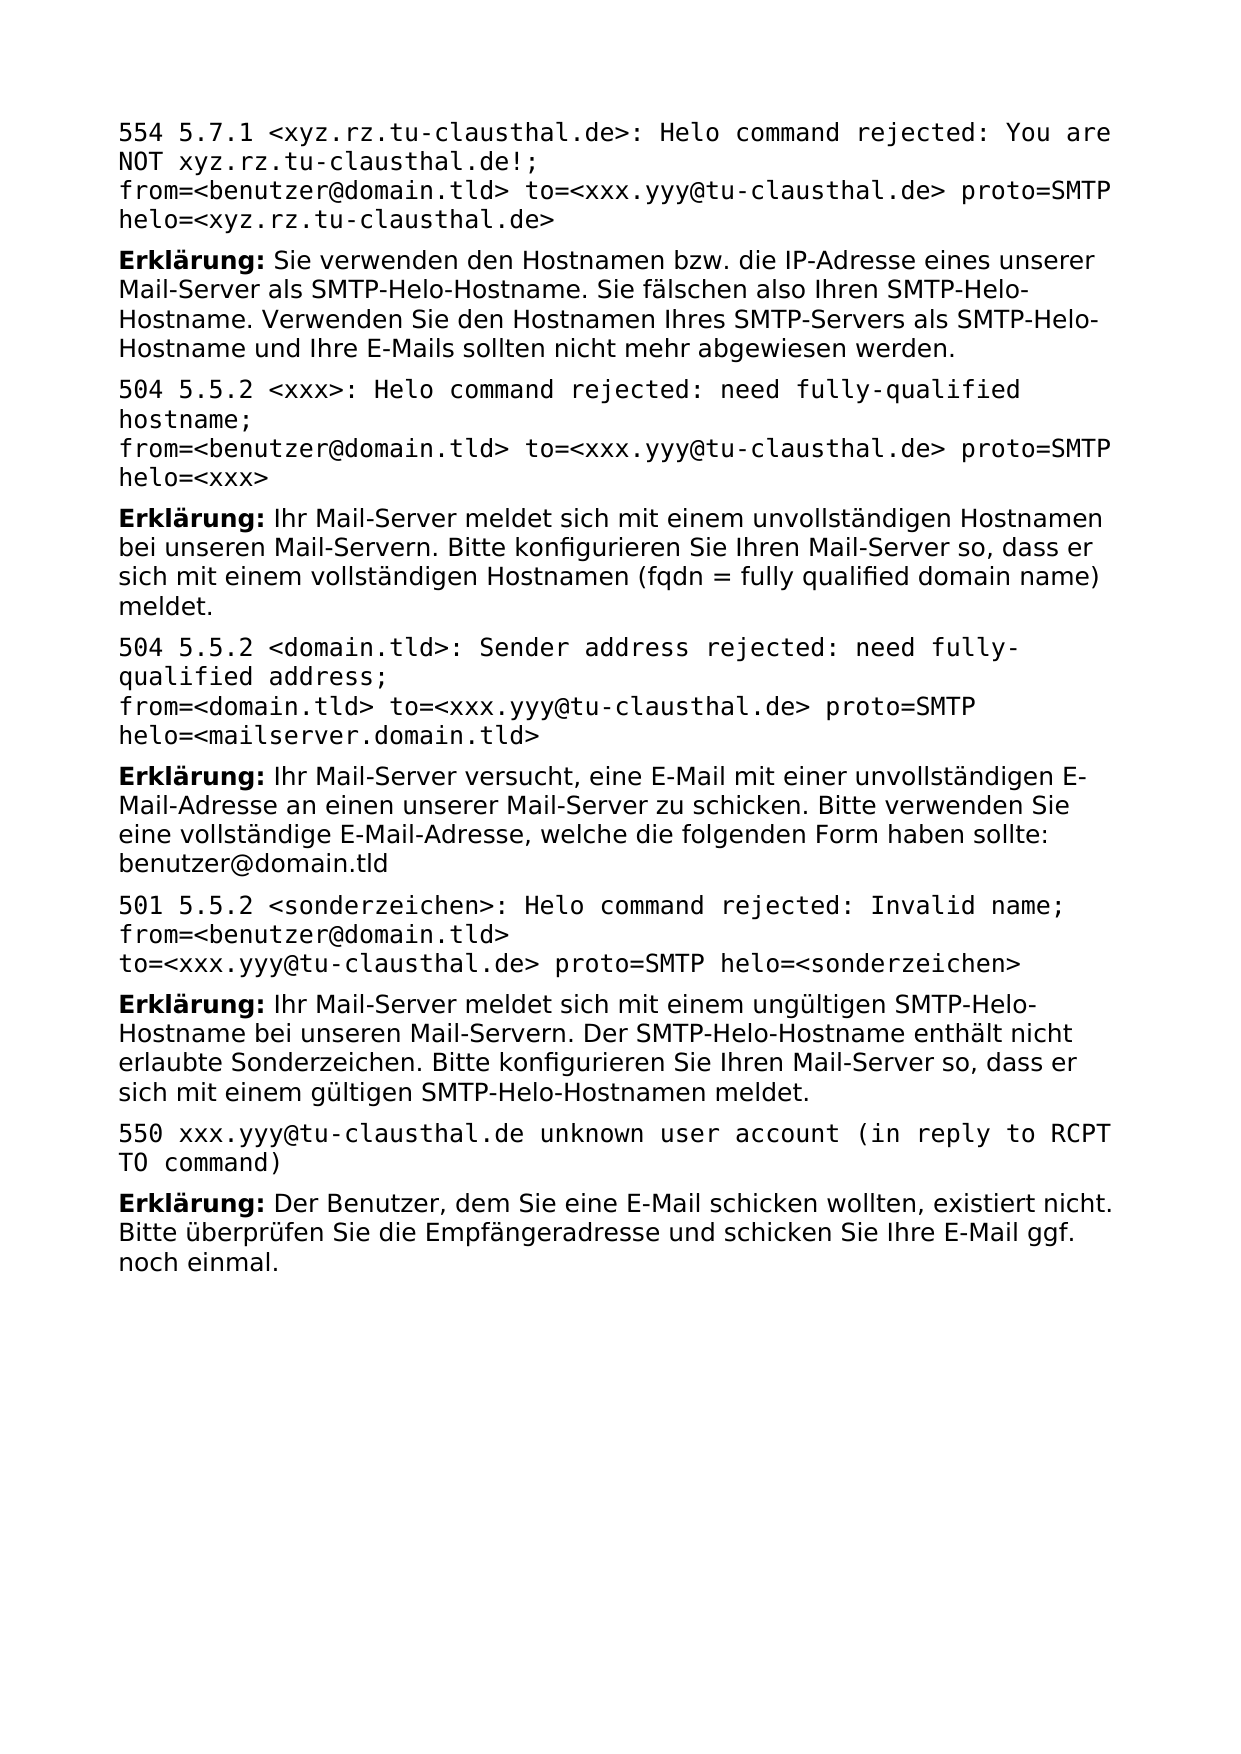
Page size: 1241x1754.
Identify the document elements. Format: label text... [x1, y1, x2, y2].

text 550 xxx.yyy@tu-clausthal.de unknown user account (in reply to RCPT TO command) [118, 1119, 1122, 1178]
text Erklärung: Der Benutzer, dem Sie eine E-Mail schicken wollten, existiert nicht. Bitte überprüfen Sie die Empfängeradresse und schicken Sie Ihre E-Mail ggf. noch einmal. [118, 1189, 1122, 1277]
text 501 5.5.2 <sonderzeichen>: Helo command rejected: Invalid name; from=<benutzer@domain.tld> to=<xxx.yyy@tu-clausthal.de> proto=SMTP helo=<sonderzeichen> [118, 891, 1122, 978]
text 504 5.5.2 <domain.tld>: Sender address rejected: need fully-qualified address; from=<domain.tld> to=<xxx.yyy@tu-clausthal.de> proto=SMTP helo=<mailserver.domain.tld> [118, 633, 1122, 750]
text 504 5.5.2 <xxx>: Helo command rejected: need fully-qualified hostname; from=<benutzer@domain.tld> to=<xxx.yyy@tu-clausthal.de> proto=SMTP helo=<xxx> [118, 376, 1122, 492]
text Erklärung: Ihr Mail-Server meldet sich mit einem ungültigen SMTP-Helo-Hostname bei unseren Mail-Servern. Der SMTP-Helo-Hostname enthält nicht erlaubte Sonderzeichen. Bitte konfigurieren Sie Ihren Mail-Server so, dass er sich mit einem gültigen SMTP-Helo-Hostnamen meldet. [118, 990, 1122, 1107]
text 554 5.7.1 <xyz.rz.tu-clausthal.de>: Helo command rejected: You are NOT xyz.rz.tu-clausthal.de!; from=<benutzer@domain.tld> to=<xxx.yyy@tu-clausthal.de> proto=SMTP helo=<xyz.rz.tu-clausthal.de> [118, 118, 1122, 235]
text Erklärung: Ihr Mail-Server versucht, eine E-Mail mit einer unvollständigen E-Mail-Adresse an einen unserer Mail-Server zu schicken. Bitte verwenden Sie eine vollständige E-Mail-Adresse, welche die folgenden Form haben sollte: benutzer@domain.tld [118, 762, 1122, 878]
text Erklärung: Sie verwenden den Hostnamen bzw. die IP-Adresse eines unserer Mail-Server als SMTP-Helo-Hostname. Sie fälschen also Ihren SMTP-Helo-Hostname. Verwenden Sie den Hostnamen Ihres SMTP-Servers als SMTP-Helo-Hostname und Ihre E-Mails sollten nicht mehr abgewiesen werden. [118, 247, 1122, 363]
text Erklärung: Ihr Mail-Server meldet sich mit einem unvollständigen Hostnamen bei unseren Mail-Servern. Bitte konfigurieren Sie Ihren Mail-Server so, dass er sich mit einem vollständigen Hostnamen (fqdn = fully qualified domain name) meldet. [118, 504, 1122, 621]
